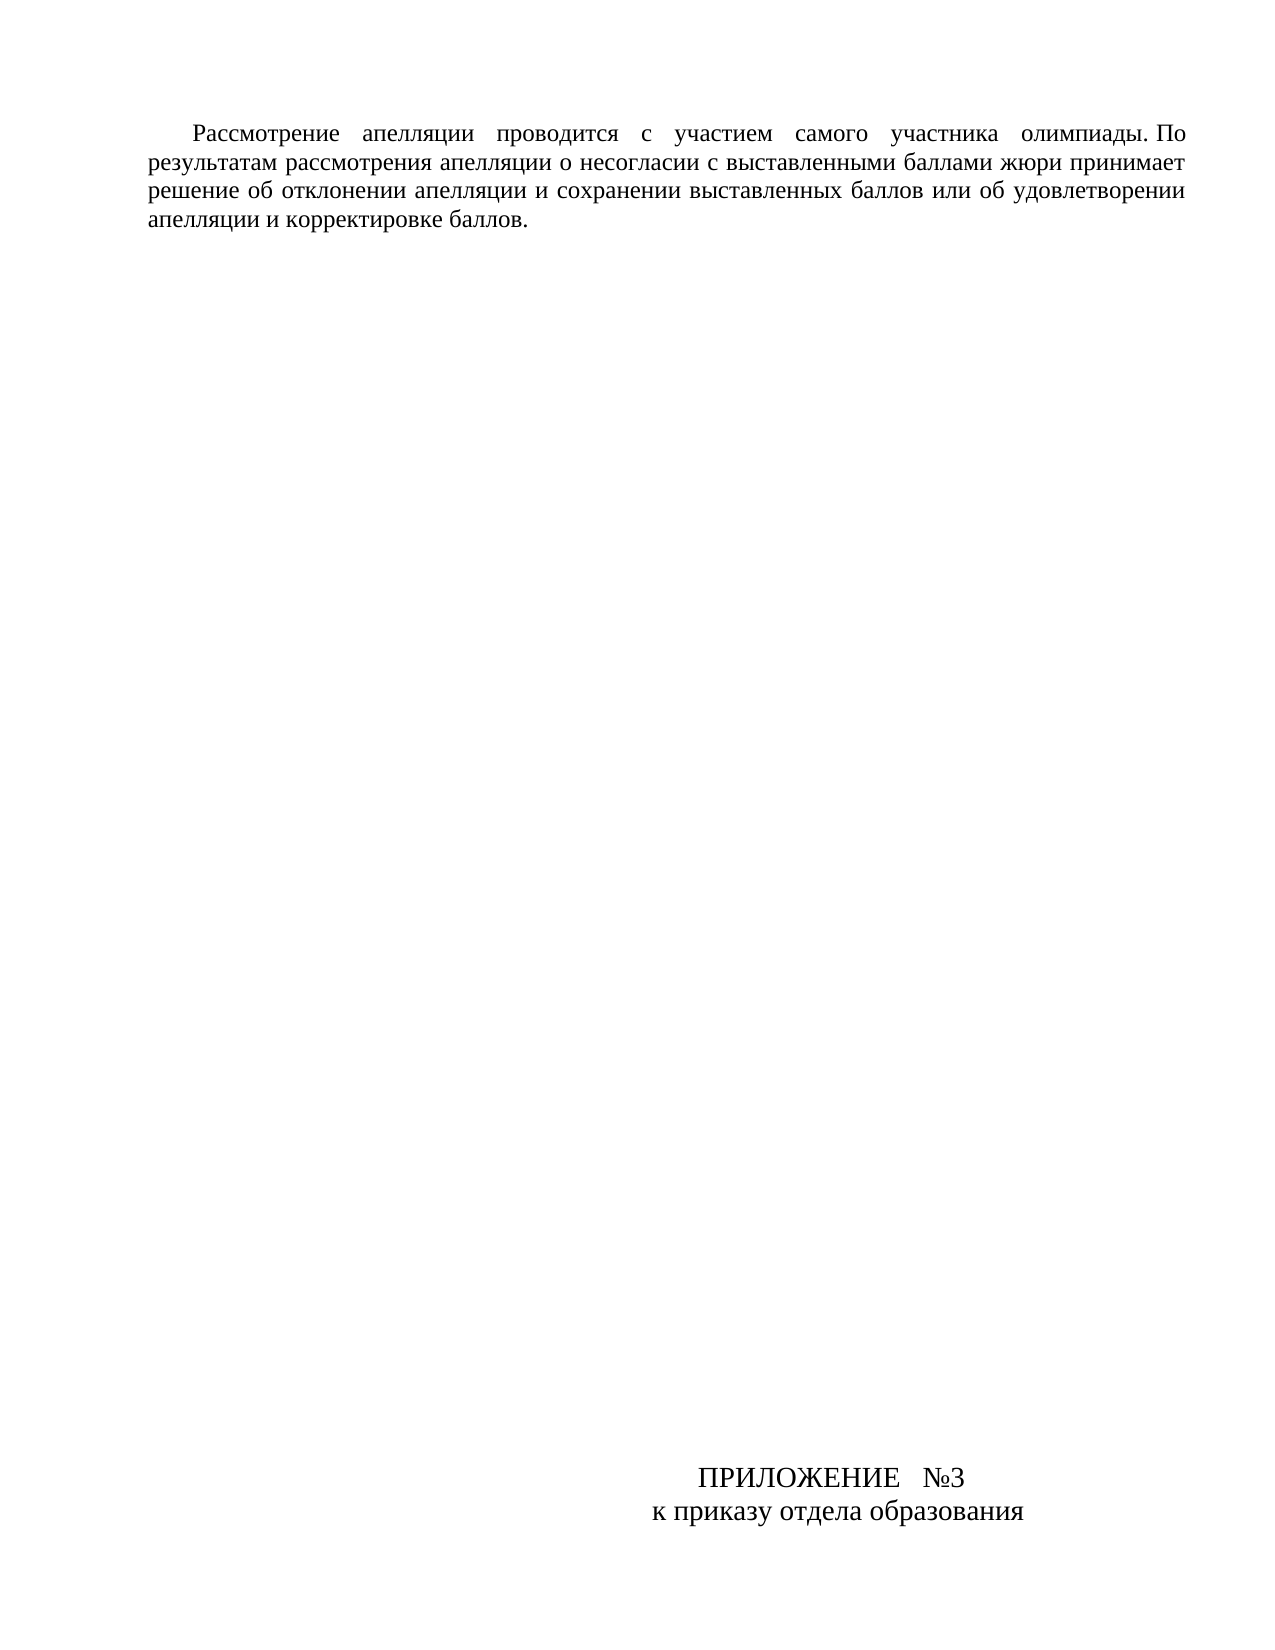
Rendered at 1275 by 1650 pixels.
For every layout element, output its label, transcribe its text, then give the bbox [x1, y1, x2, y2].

text к приказу отдела образования [229, 1493, 1186, 1527]
text Рассмотрение апелляции проводится с участием самого участника олимпиады. По результатам рассмотрения апелляции о несогласии с выставленными баллами жюри принимает решение об отклонении апелляции и сохранении выставленных баллов или об удовлетворении апелляции и корректировке баллов. [148, 118, 1186, 233]
text ПРИЛОЖЕНИЕ №3 [229, 1460, 1186, 1493]
